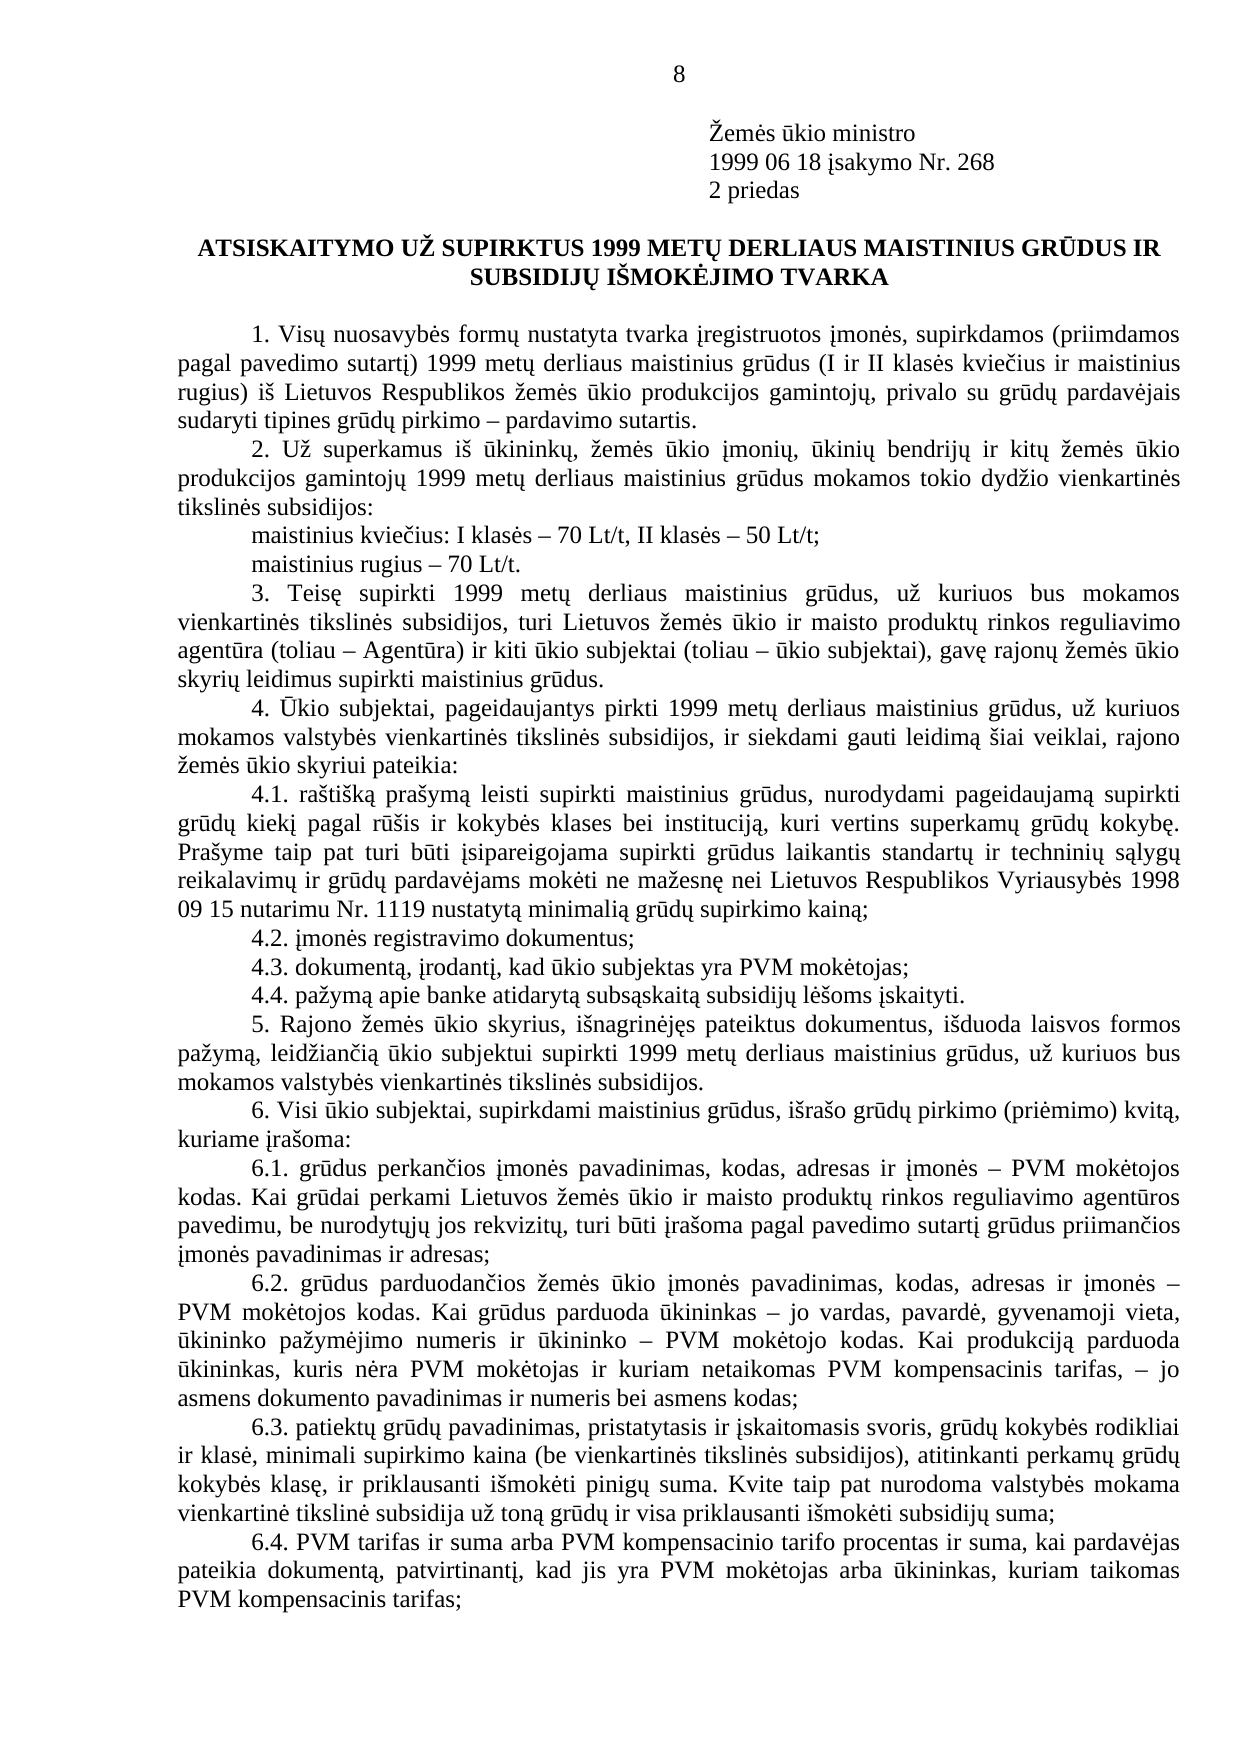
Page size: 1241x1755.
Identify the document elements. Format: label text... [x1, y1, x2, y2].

text ATSISKAITYMO UŽ SUPIRKTUS 1999 METŲ DERLIAUS MAISTINIUS GRŪDUS IR SUBSIDIJŲ IŠMOKĖJIMO TVARKA [177, 233, 1181, 291]
text 5. Rajono žemės ūkio skyrius, išnagrinėjęs pateiktus dokumentus, išduoda laisvos formos pažymą, leidžiančią ūkio subjektui supirkti 1999 metų derliaus maistinius grūdus, už kuriuos bus mokamos valstybės vienkartinės tikslinės subsidijos. [177, 1009, 1181, 1096]
text 6.3. patiektų grūdų pavadinimas, pristatytasis ir įskaitomasis svoris, grūdų kokybės rodikliai ir klasė, minimali supirkimo kaina (be vienkartinės tikslinės subsidijos), atitinkanti perkamų grūdų kokybės klasę, ir priklausanti išmokėti pinigų suma. Kvite taip pat nurodoma valstybės mokama vienkartinė tikslinė subsidija už toną grūdų ir visa priklausanti išmokėti subsidijų suma; [177, 1412, 1181, 1527]
text 4.2. įmonės registravimo dokumentus; [177, 923, 1181, 952]
text 4.1. raštišką prašymą leisti supirkti maistinius grūdus, nurodydami pageidaujamą supirkti grūdų kiekį pagal rūšis ir kokybės klases bei instituciją, kuri vertins superkamų grūdų kokybę. Prašyme taip pat turi būti įsipareigojama supirkti grūdus laikantis standartų ir techninių sąlygų reikalavimų ir grūdų pardavėjams mokėti ne mažesnę nei Lietuvos Respublikos Vyriausybės 1998 09 15 nutarimu Nr. 1119 nustatytą minimalią grūdų supirkimo kainą; [177, 779, 1181, 923]
text 2. Už superkamus iš ūkininkų, žemės ūkio įmonių, ūkinių bendrijų ir kitų žemės ūkio produkcijos gamintojų 1999 metų derliaus maistinius grūdus mokamos tokio dydžio vienkartinės tikslinės subsidijos: [177, 434, 1181, 521]
text 3. Teisę supirkti 1999 metų derliaus maistinius grūdus, už kuriuos bus mokamos vienkartinės tikslinės subsidijos, turi Lietuvos žemės ūkio ir maisto produktų rinkos reguliavimo agentūra (toliau – Agentūra) ir kiti ūkio subjektai (toliau – ūkio subjektai), gavę rajonų žemės ūkio skyrių leidimus supirkti maistinius grūdus. [177, 578, 1181, 693]
text 4. Ūkio subjektai, pageidaujantys pirkti 1999 metų derliaus maistinius grūdus, už kuriuos mokamos valstybės vienkartinės tikslinės subsidijos, ir siekdami gauti leidimą šiai veiklai, rajono žemės ūkio skyriui pateikia: [177, 693, 1181, 779]
text 4.3. dokumentą, įrodantį, kad ūkio subjektas yra PVM mokėtojas; [177, 952, 1181, 981]
text 6.2. grūdus parduodančios žemės ūkio įmonės pavadinimas, kodas, adresas ir įmonės – PVM mokėtojos kodas. Kai grūdus parduoda ūkininkas – jo vardas, pavardė, gyvenamoji vieta, ūkininko pažymėjimo numeris ir ūkininko – PVM mokėtojo kodas. Kai produkciją parduoda ūkininkas, kuris nėra PVM mokėtojas ir kuriam netaikomas PVM kompensacinis tarifas, – jo asmens dokumento pavadinimas ir numeris bei asmens kodas; [177, 1268, 1181, 1412]
text 1. Visų nuosavybės formų nustatyta tvarka įregistruotos įmonės, supirkdamos (priimdamos pagal pavedimo sutartį) 1999 metų derliaus maistinius grūdus (I ir II klasės kviečius ir maistinius rugius) iš Lietuvos Respublikos žemės ūkio produkcijos gamintojų, privalo su grūdų pardavėjais sudaryti tipines grūdų pirkimo – pardavimo sutartis. [177, 319, 1181, 434]
text 1999 06 18 įsakymo Nr. 268 [177, 147, 1181, 176]
text 6. Visi ūkio subjektai, supirkdami maistinius grūdus, išrašo grūdų pirkimo (priėmimo) kvitą, kuriame įrašoma: [177, 1096, 1181, 1153]
text 4.4. pažymą apie banke atidarytą subsąskaitą subsidijų lėšoms įskaityti. [177, 981, 1181, 1009]
text Žemės ūkio ministro [177, 118, 1181, 147]
text 2 priedas [177, 176, 1181, 204]
text 6.4. PVM tarifas ir suma arba PVM kompensacinio tarifo procentas ir suma, kai pardavėjas pateikia dokumentą, patvirtinantį, kad jis yra PVM mokėtojas arba ūkininkas, kuriam taikomas PVM kompensacinis tarifas; [177, 1527, 1181, 1613]
text maistinius rugius – 70 Lt/t. [177, 549, 1181, 578]
text maistinius kviečius: I klasės – 70 Lt/t, II klasės – 50 Lt/t; [177, 521, 1181, 549]
text 6.1. grūdus perkančios įmonės pavadinimas, kodas, adresas ir įmonės – PVM mokėtojos kodas. Kai grūdai perkami Lietuvos žemės ūkio ir maisto produktų rinkos reguliavimo agentūros pavedimu, be nurodytųjų jos rekvizitų, turi būti įrašoma pagal pavedimo sutartį grūdus priimančios įmonės pavadinimas ir adresas; [177, 1153, 1181, 1268]
